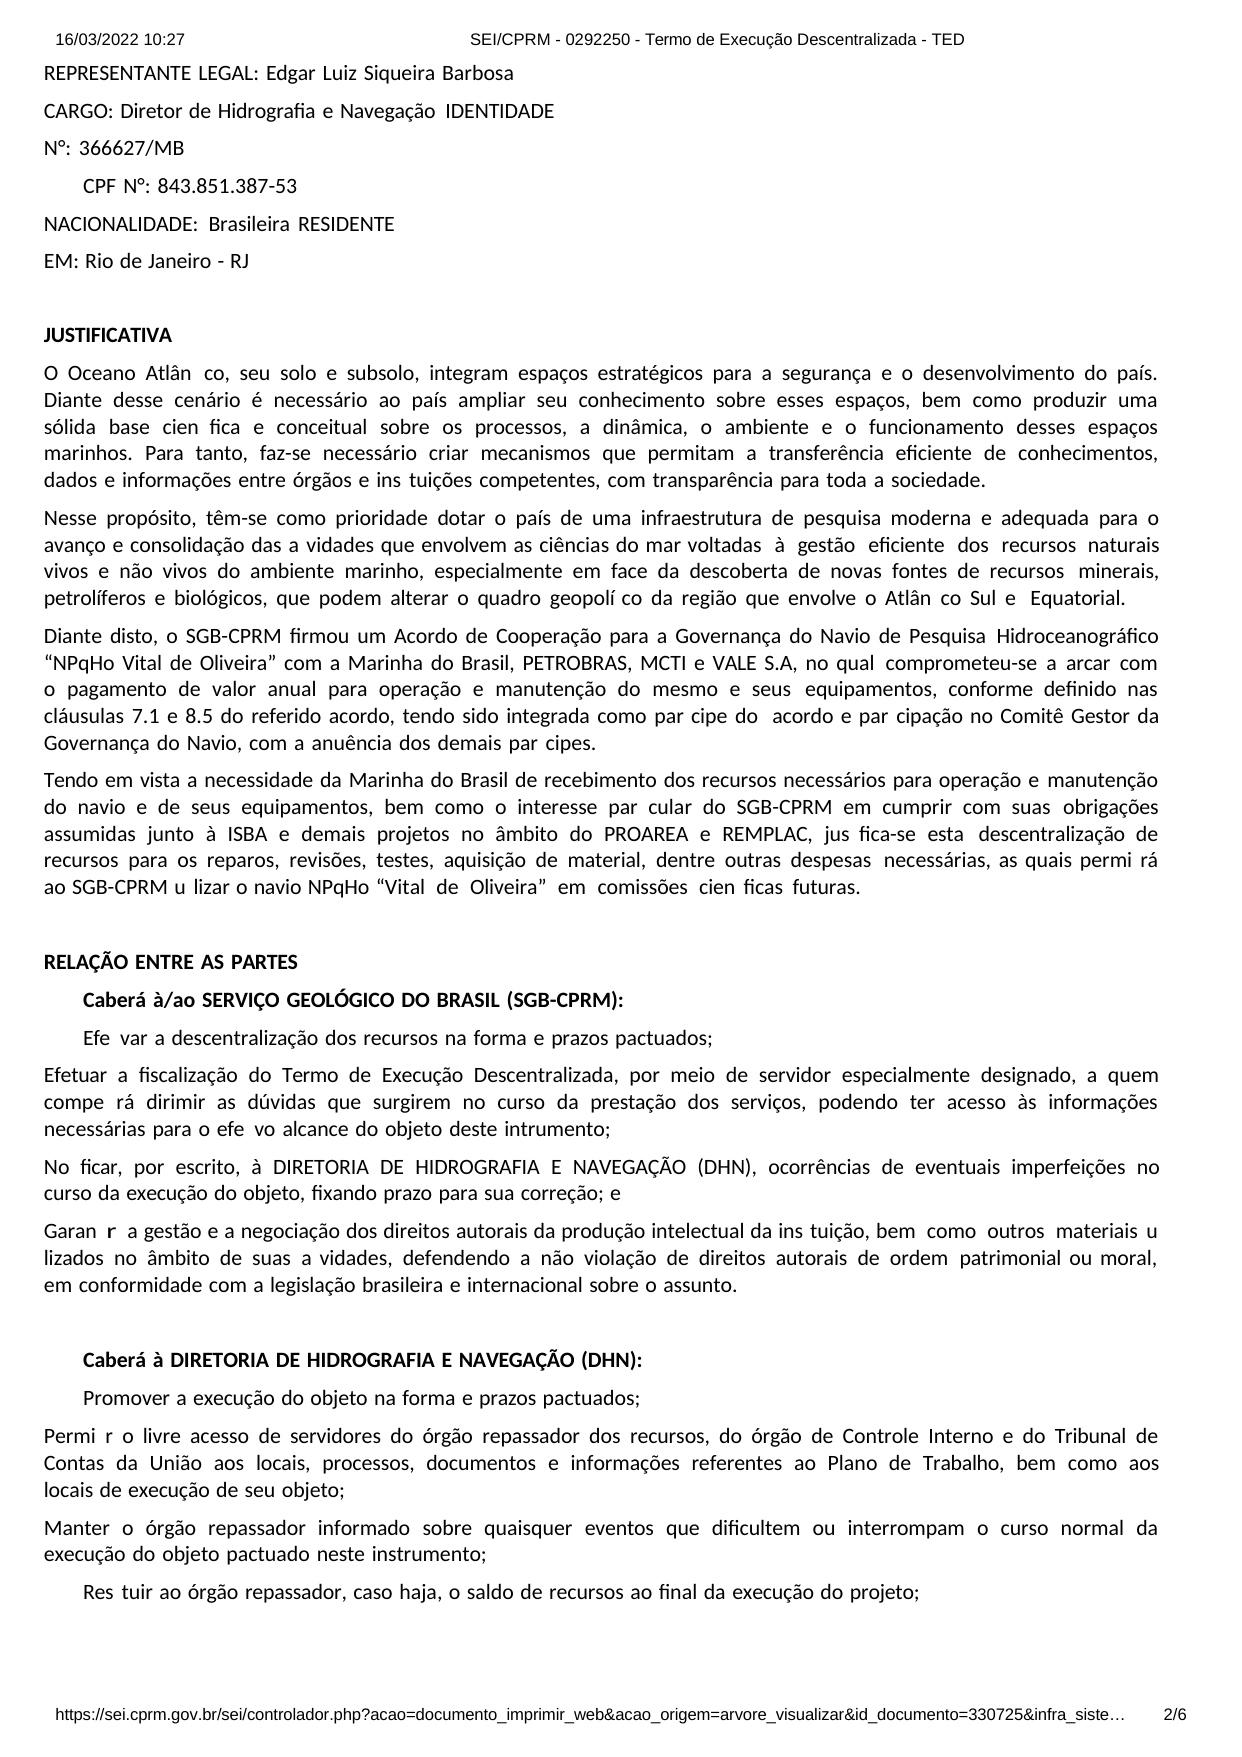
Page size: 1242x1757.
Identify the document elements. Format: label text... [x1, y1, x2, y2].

text CPF N°: 843.851.387-53 [83, 172, 1198, 199]
text Manter o órgão repassador informado sobre quaisquer eventos que diﬁcultem ou interrompam o curso normal da execução do objeto pactuado neste instrumento; [44, 1514, 1159, 1567]
text REPRESENTANTE LEGAL: Edgar Luiz Siqueira Barbosa CARGO: Diretor de Hidrograﬁa e Navegação IDENTIDADE N°: 366627/MB [44, 59, 581, 161]
text O Oceano Atlân co, seu solo e subsolo, integram espaços estratégicos para a segurança e o desenvolvimento do país. Diante desse cenário é necessário ao país ampliar seu conhecimento sobre esses espaços, bem como produzir uma sólida base cien ﬁca e conceitual sobre os processos, a dinâmica, o ambiente e o funcionamento desses espaços marinhos. Para tanto, faz-se necessário criar mecanismos que permitam a transferência eﬁciente de conhecimentos, dados e informações entre órgãos e ins tuições competentes, com transparência para toda a sociedade. [44, 359, 1159, 493]
subtitle Caberá à DIRETORIA DE HIDROGRAFIA E NAVEGAÇÃO (DHN): [83, 1347, 1198, 1373]
text Permi r o livre acesso de servidores do órgão repassador dos recursos, do órgão de Controle Interno e do Tribunal de Contas da União aos locais, processos, documentos e informações referentes ao Plano de Trabalho, bem como aos locais de execução de seu objeto; [44, 1422, 1159, 1502]
text Tendo em vista a necessidade da Marinha do Brasil de recebimento dos recursos necessários para operação e manutenção do navio e de seus equipamentos, bem como o interesse par cular do SGB-CPRM em cumprir com suas obrigações assumidas junto à ISBA e demais projetos no âmbito do PROAREA e REMPLAC, jus ﬁca-se esta descentralização de recursos para os reparos, revisões, testes, aquisição de material, dentre outras despesas necessárias, as quais permi rá ao SGB-CPRM u lizar o navio NPqHo “Vital de Oliveira” em comissões cien ﬁcas futuras. [44, 767, 1159, 900]
list JUSTIFICATIVA [0, 322, 1198, 348]
text Diante disto, o SGB-CPRM ﬁrmou um Acordo de Cooperação para a Governança do Navio de Pesquisa Hidroceanográﬁco “NPqHo Vital de Oliveira” com a Marinha do Brasil, PETROBRAS, MCTI e VALE S.A, no qual comprometeu-se a arcar com o pagamento de valor anual para operação e manutenção do mesmo e seus equipamentos, conforme deﬁnido nas cláusulas 7.1 e 8.5 do referido acordo, tendo sido integrada como par cipe do acordo e par cipação no Comitê Gestor da Governança do Navio, com a anuência dos demais par cipes. [44, 622, 1159, 755]
text Promover a execução do objeto na forma e prazos pactuados; [83, 1384, 1198, 1411]
text Efe var a descentralização dos recursos na forma e prazos pactuados; [83, 1024, 1198, 1050]
text Caberá à/ao SERVIÇO GEOLÓGICO DO BRASIL (SGB-CPRM): [83, 986, 1198, 1012]
list RELAÇÃO ENTRE AS PARTES [0, 948, 1198, 974]
text Garan r a gestão e a negociação dos direitos autorais da produção intelectual da ins tuição, bem como outros materiais u lizados no âmbito de suas a vidades, defendendo a não violação de direitos autorais de ordem patrimonial ou moral, em conformidade com a legislação brasileira e internacional sobre o assunto. [44, 1217, 1159, 1297]
text Efetuar a ﬁscalização do Termo de Execução Descentralizada, por meio de servidor especialmente designado, a quem compe rá dirimir as dúvidas que surgirem no curso da prestação dos serviços, podendo ter acesso às informações necessárias para o efe vo alcance do objeto deste intrumento; [44, 1062, 1159, 1142]
text Res tuir ao órgão repassador, caso haja, o saldo de recursos ao ﬁnal da execução do projeto; [83, 1578, 1198, 1605]
text NACIONALIDADE: Brasileira RESIDENTE EM: Rio de Janeiro - RJ [44, 210, 424, 274]
text Nesse propósito, têm-se como prioridade dotar o país de uma infraestrutura de pesquisa moderna e adequada para o avanço e consolidação das a vidades que envolvem as ciências do mar voltadas à gestão eﬁciente dos recursos naturais vivos e não vivos do ambiente marinho, especialmente em face da descoberta de novas fontes de recursos minerais, petrolíferos e biológicos, que podem alterar o quadro geopolí co da região que envolve o Atlân co Sul e Equatorial. [44, 504, 1159, 611]
text No ﬁcar, por escrito, à DIRETORIA DE HIDROGRAFIA E NAVEGAÇÃO (DHN), ocorrências de eventuais imperfeições no curso da execução do objeto, ﬁxando prazo para sua correção; e [44, 1153, 1159, 1206]
